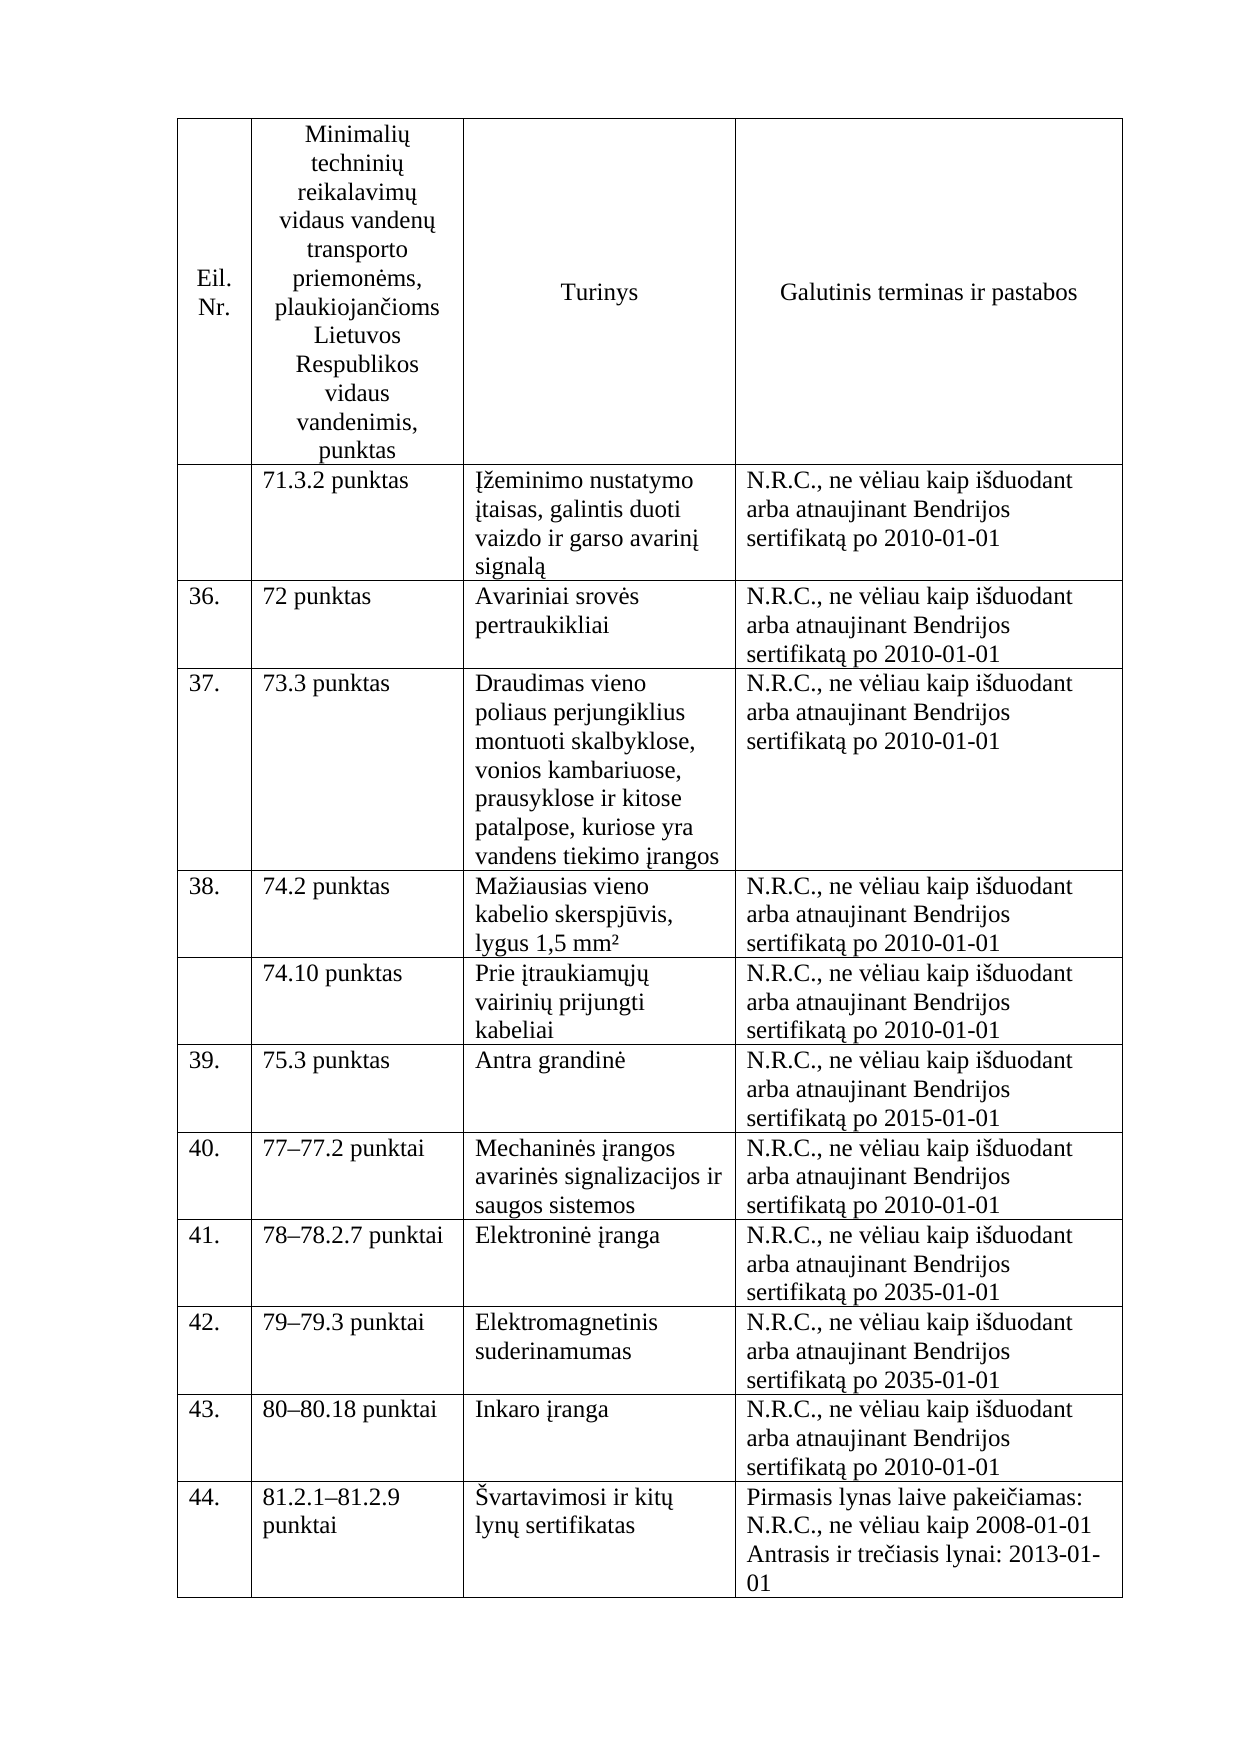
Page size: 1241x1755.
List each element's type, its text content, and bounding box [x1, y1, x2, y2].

table_cell 71.3.2 punktas [252, 465, 463, 580]
table_cell N.R.C., ne vėliau kaip išduodant arba atnaujinant Bendrijos sertifikatą po 2035-01-01 [736, 1307, 1122, 1393]
table_cell Draudimas vieno poliaus perjungiklius montuoti skalbyklose, vonios kambariuose, prausyklose ir kitose patalpose, kuriose yra vandens tiekimo įrangos [464, 669, 735, 870]
table_cell 81.2.1–81.2.9 punktai [252, 1482, 463, 1597]
table_cell 36. [178, 581, 251, 667]
table_cell Elektromagnetinis suderinamumas [464, 1307, 735, 1393]
table_cell 75.3 punktas [252, 1045, 463, 1132]
table_cell 78–78.2.7 punktai [252, 1220, 463, 1306]
table_header Turinys [464, 119, 735, 464]
table_cell 73.3 punktas [252, 669, 463, 870]
table_cell Elektroninė įranga [464, 1220, 735, 1306]
table_cell 40. [178, 1133, 251, 1219]
table_cell 37. [178, 669, 251, 870]
table_cell N.R.C., ne vėliau kaip išduodant arba atnaujinant Bendrijos sertifikatą po 2010-01-01 [736, 465, 1122, 580]
table_cell [178, 465, 251, 580]
table_cell 74.10 punktas [252, 958, 463, 1044]
table_cell 80–80.18 punktai [252, 1395, 463, 1481]
table_header Galutinis terminas ir pastabos [736, 119, 1122, 464]
table_cell Mechaninės įrangos avarinės signalizacijos ir saugos sistemos [464, 1133, 735, 1219]
table_cell Įžeminimo nustatymo įtaisas, galintis duoti vaizdo ir garso avarinį signalą [464, 465, 735, 580]
table_cell Pirmasis lynas laive pakeičiamas: N.R.C., ne vėliau kaip 2008-01-01 Antrasis ir trečiasis lynai: 2013-01-01 [736, 1482, 1122, 1597]
table_cell 39. [178, 1045, 251, 1132]
table_cell 77–77.2 punktai [252, 1133, 463, 1219]
table_cell N.R.C., ne vėliau kaip išduodant arba atnaujinant Bendrijos sertifikatą po 2010-01-01 [736, 871, 1122, 957]
table_cell Antra grandinė [464, 1045, 735, 1132]
table_cell 41. [178, 1220, 251, 1306]
table_header Minimalių techninių reikalavimų vidaus vandenų transporto priemonėms, plaukiojančioms Lietuvos Respublikos vidaus vandenimis, punktas [252, 119, 463, 464]
table_cell Avariniai srovės pertraukikliai [464, 581, 735, 667]
table_cell 38. [178, 871, 251, 957]
table_cell 79–79.3 punktai [252, 1307, 463, 1393]
table_cell Inkaro įranga [464, 1395, 735, 1481]
table_cell N.R.C., ne vėliau kaip išduodant arba atnaujinant Bendrijos sertifikatą po 2010-01-01 [736, 669, 1122, 870]
table_cell 44. [178, 1482, 251, 1597]
table_cell Švartavimosi ir kitų lynų sertifikatas [464, 1482, 735, 1597]
table_cell 43. [178, 1395, 251, 1481]
table_cell N.R.C., ne vėliau kaip išduodant arba atnaujinant Bendrijos sertifikatą po 2015-01-01 [736, 1045, 1122, 1132]
table_header Eil. Nr. [178, 119, 251, 464]
table_cell N.R.C., ne vėliau kaip išduodant arba atnaujinant Bendrijos sertifikatą po 2010-01-01 [736, 581, 1122, 667]
table_cell Prie įtraukiamųjų vairinių prijungti kabeliai [464, 958, 735, 1044]
table_cell N.R.C., ne vėliau kaip išduodant arba atnaujinant Bendrijos sertifikatą po 2010-01-01 [736, 1395, 1122, 1481]
table_cell 72 punktas [252, 581, 463, 667]
table_cell Mažiausias vieno kabelio skerspjūvis, lygus 1,5 mm² [464, 871, 735, 957]
table_cell N.R.C., ne vėliau kaip išduodant arba atnaujinant Bendrijos sertifikatą po 2010-01-01 [736, 958, 1122, 1044]
table_cell [178, 958, 251, 1044]
table_cell N.R.C., ne vėliau kaip išduodant arba atnaujinant Bendrijos sertifikatą po 2035-01-01 [736, 1220, 1122, 1306]
table_cell N.R.C., ne vėliau kaip išduodant arba atnaujinant Bendrijos sertifikatą po 2010-01-01 [736, 1133, 1122, 1219]
table_cell 74.2 punktas [252, 871, 463, 957]
table_cell 42. [178, 1307, 251, 1393]
